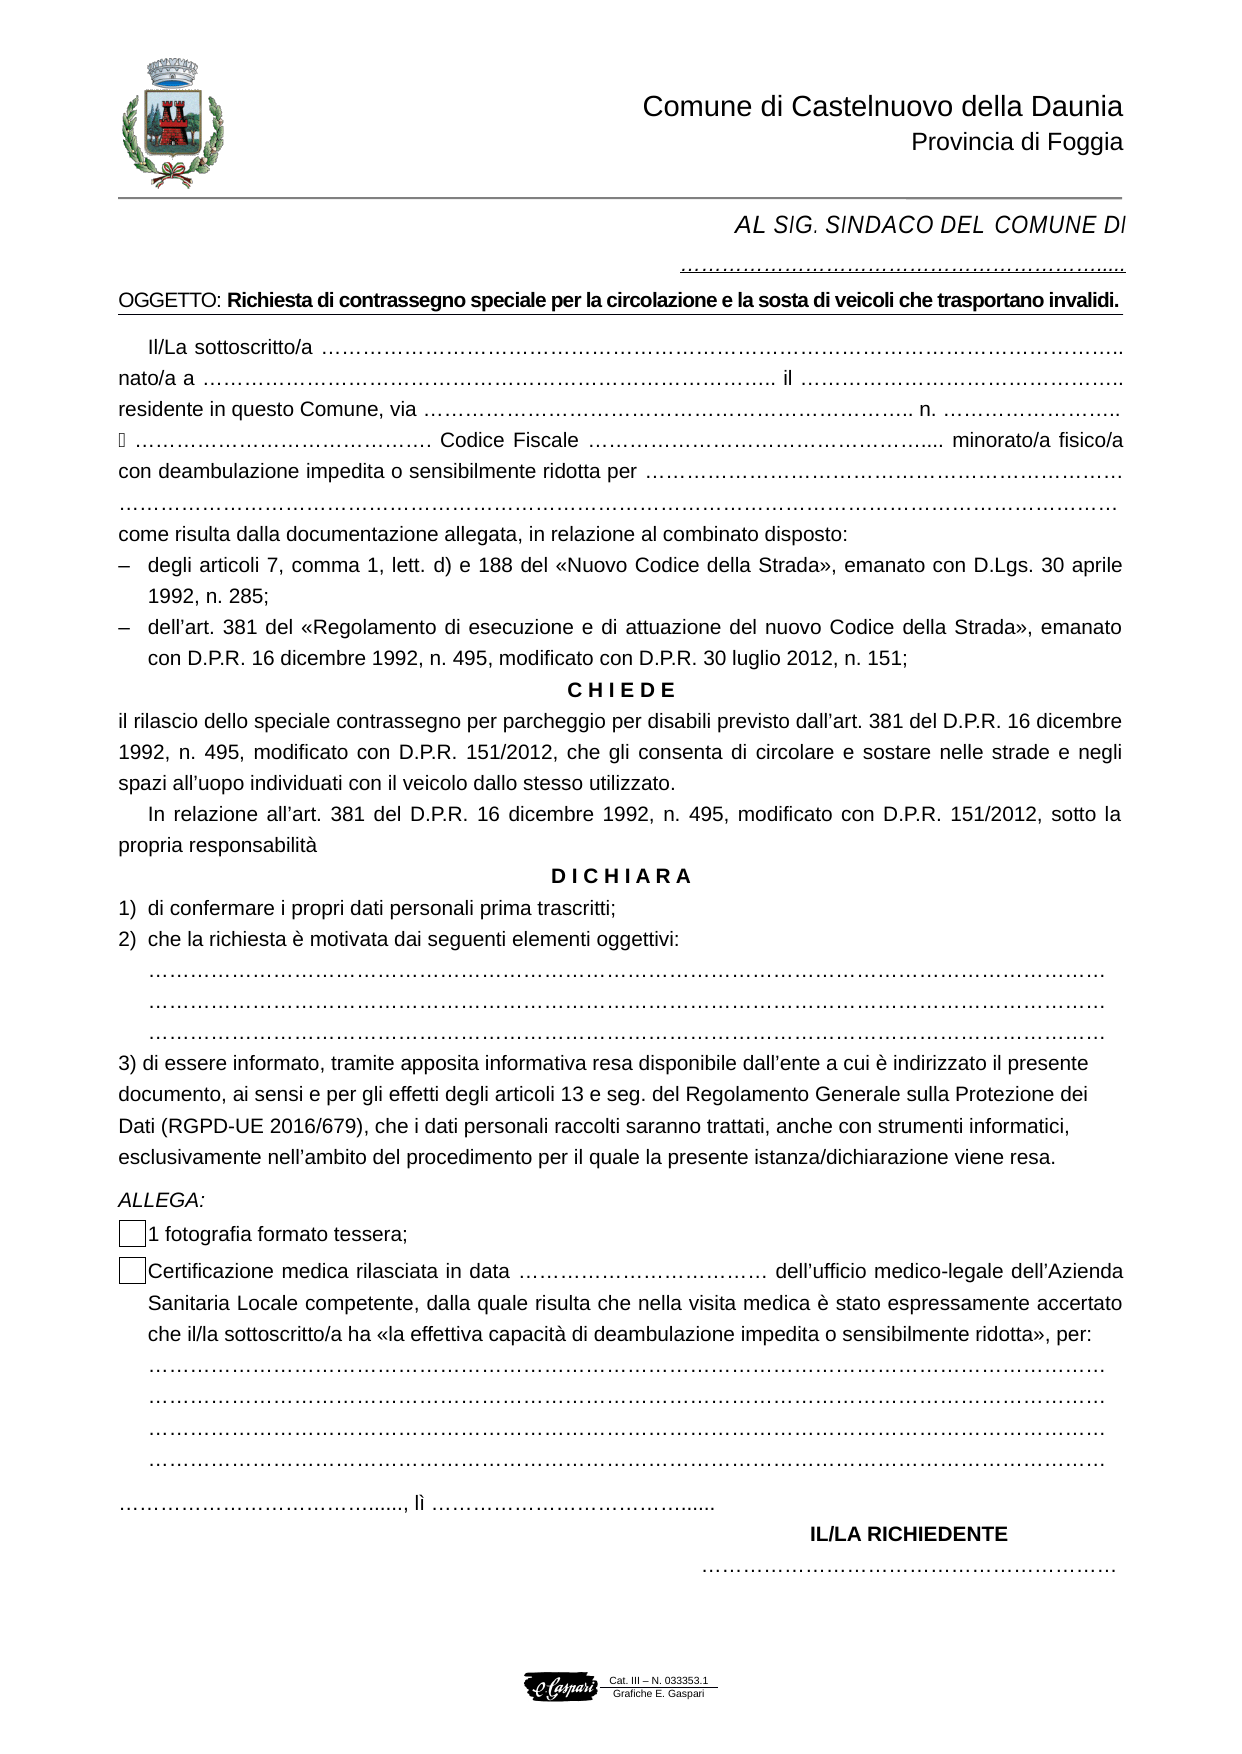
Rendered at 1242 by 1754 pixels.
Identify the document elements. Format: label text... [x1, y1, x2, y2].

text il rilascio dello speciale contrassegno per parcheggio per disabili previsto dall’art. 381 del D.P.R. 16 dicembre 1992, n. 495, modificato con D.P.R. 151/2012, che gli consenta di circolare e sostare nelle strade e negli spazi all’uopo individuati con il veicolo dallo stesso utilizzato. [118, 708, 1123, 795]
picture [122, 58, 224, 189]
text 1 fotografia formato tessera; [118, 1219, 1123, 1247]
text ………………………………………………………………………………………………………………………… ………………………………………………………………………………………………………………………… ………………………………………………………………………………………………………………………… ………………………………………………………………………………………………………………………… [148, 1353, 1123, 1471]
text ………………………………………………………………………………………………………………………… [148, 1020, 1123, 1044]
text ………………………………………………………………………………………………………………………… [148, 958, 1123, 982]
text OGGETTO: Richiesta di contrassegno speciale per la circolazione e la sosta di veicoli che trasportano invalidi. [118, 288, 1123, 314]
text In relazione all’art. 381 del D.P.R. 16 dicembre 1992, n. 495, modificato con D.P.R. 151/2012, sotto la propria responsabilità [118, 802, 1123, 857]
text – dell’art. 381 del «Regolamento di esecuzione e di attuazione del nuovo Codice della Strada», emanato con D.P.R. 16 dicembre 1992, n. 495, modificato con D.P.R. 30 luglio 2012, n. 151; [118, 615, 1123, 670]
text ……………………………………………………..... [602, 251, 1126, 275]
picture [523, 1671, 598, 1702]
text 1) di confermare i propri dati personali prima trascritti; [118, 895, 1123, 919]
text Comune di Castelnuovo della Daunia [224, 89, 1123, 122]
text Provincia di Foggia [224, 127, 1123, 156]
text …………………………………………………… [694, 1553, 1123, 1577]
text AL SIG. SINDACO DEL COMUNE DI [561, 210, 1126, 239]
text ………………………………………………………………………………………………………………………… [148, 989, 1123, 1013]
text IL/LA RICHIEDENTE [694, 1521, 1123, 1545]
text – degli articoli 7, comma 1, lett. d) e 188 del «Nuovo Codice della Strada», emanato con D.Lgs. 30 aprile 1992, n. 285; [118, 553, 1123, 608]
text Certificazione medica rilasciata in data ……………………………… dell’ufficio medico-legale dell’Azienda Sanitaria Locale competente, dalla quale risulta che nella visita medica è stato espressamente accertato che il/la sottoscritto/a ha «la effettiva capacità di deambulazione impedita o sensibilmente ridotta», per: [118, 1256, 1123, 1346]
text Il/La sottoscritto/a …………………………………………………………………………………………………….. nato/a a ……………………………………………………………………….. il ……………………………………….. residente in questo Comune, via …………………………………………………………….. n. …………………….. [118, 335, 1123, 421]
text ALLEGA: [118, 1188, 1123, 1212]
text ………………………………......, lì ………………………………...... [118, 1490, 1123, 1514]
text come risulta dalla documentazione allegata, in relazione al combinato disposto: [118, 522, 1123, 546]
text 2) che la richiesta è motivata dai seguenti elementi oggettivi: [118, 927, 1123, 951]
text 3) di essere informato, tramite apposita informativa resa disponibile dall’ente a cui è indirizzato il presente documento, ai sensi e per gli effetti degli articoli 13 e seg. del Regolamento Generale sulla Protezione dei Dati (RGPD-UE 2016/679), che i dati personali raccolti saranno trattati, anche con strumenti informatici, esclusivamente nell’ambito del procedimento per il quale la presente istanza/dichiarazione viene resa. [118, 1051, 1123, 1168]
text C H I E D E [118, 677, 1123, 701]
text  ……………………………………. Codice Fiscale ………………………………………….... minorato/a fisico/a con deambulazione impedita o sensibilmente ridotta per …………………………………………………………… ……………………………………………………………………………………………………………………………… [118, 428, 1123, 514]
text D I C H I A R A [118, 864, 1123, 888]
